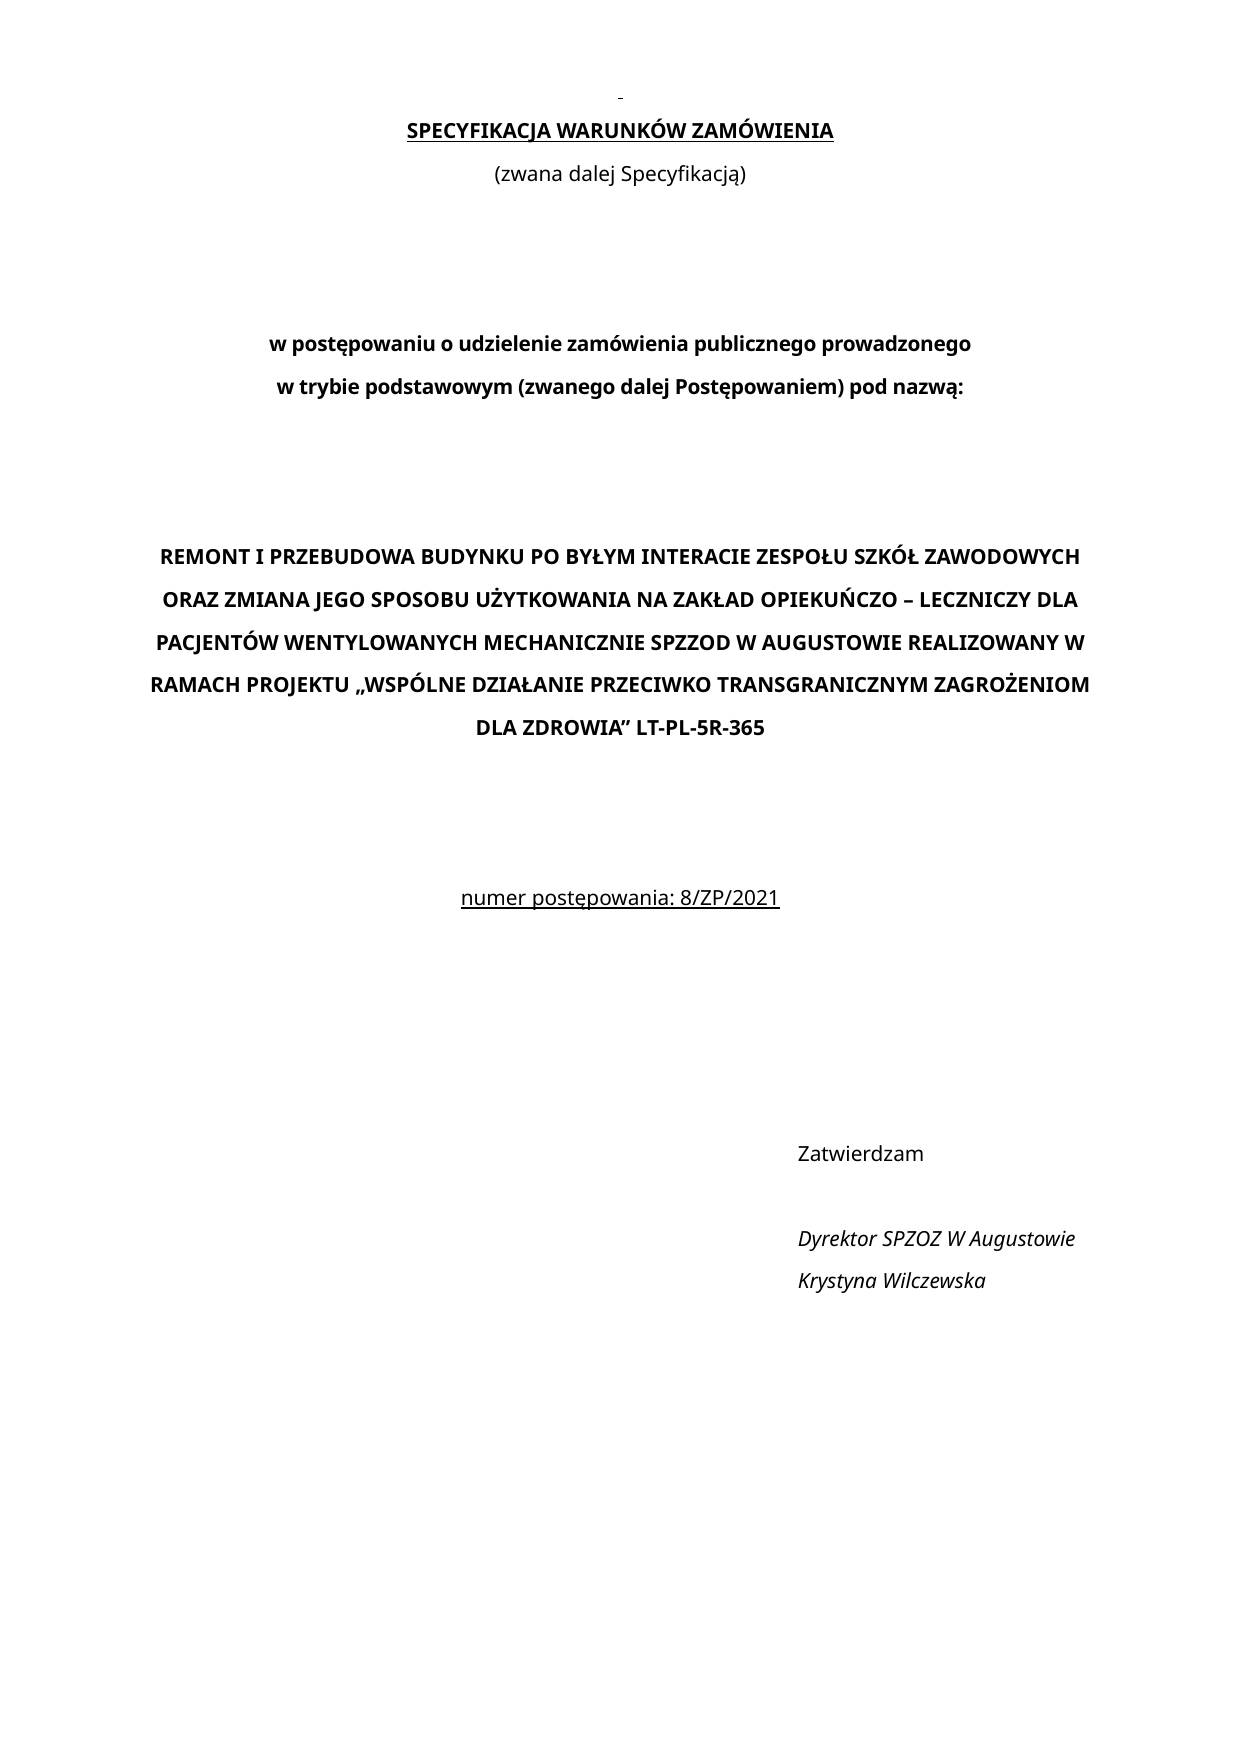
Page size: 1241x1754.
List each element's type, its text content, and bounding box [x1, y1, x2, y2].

text Krystyna Wilczewska [148, 1267, 1093, 1295]
text Zatwierdzam [148, 1139, 1093, 1167]
text w postępowaniu o udzielenie zamówienia publicznego prowadzonego [148, 329, 1093, 358]
text numer postępowania: 8/ZP/2021 [148, 883, 1093, 912]
text Dyrektor SPZOZ W Augustowie [148, 1224, 1093, 1252]
text (zwana dalej Specyfikacją) [148, 159, 1093, 187]
list REMONT I PRZEBUDOWA BUDYNKU PO BYŁYM INTERACIE ZESPOŁU SZKÓŁ ZAWODOWYCH ORAZ ZMIANA JEGO SPOSOBU UŻYTKOWANIA NA ZAKŁAD OPIEKUŃCZO – LECZNICZY DLA PACJENTÓW WENTYLOWANYCH MECHANICZNIE SPZZOD W AUGUSTOWIE REALIZOWANY W RAMACH PROJEKTU „WSPÓLNE DZIAŁANIE PRZECIWKO TRANSGRANICZNYM ZAGROŻENIOM DLA ZDROWIA” LT-PL-5R-365 [148, 542, 1093, 741]
text w trybie podstawowym (zwanego dalej Postępowaniem) pod nazwą: [148, 372, 1093, 400]
text SPECYFIKACJA WARUNKÓW ZAMÓWIENIA [148, 116, 1093, 145]
